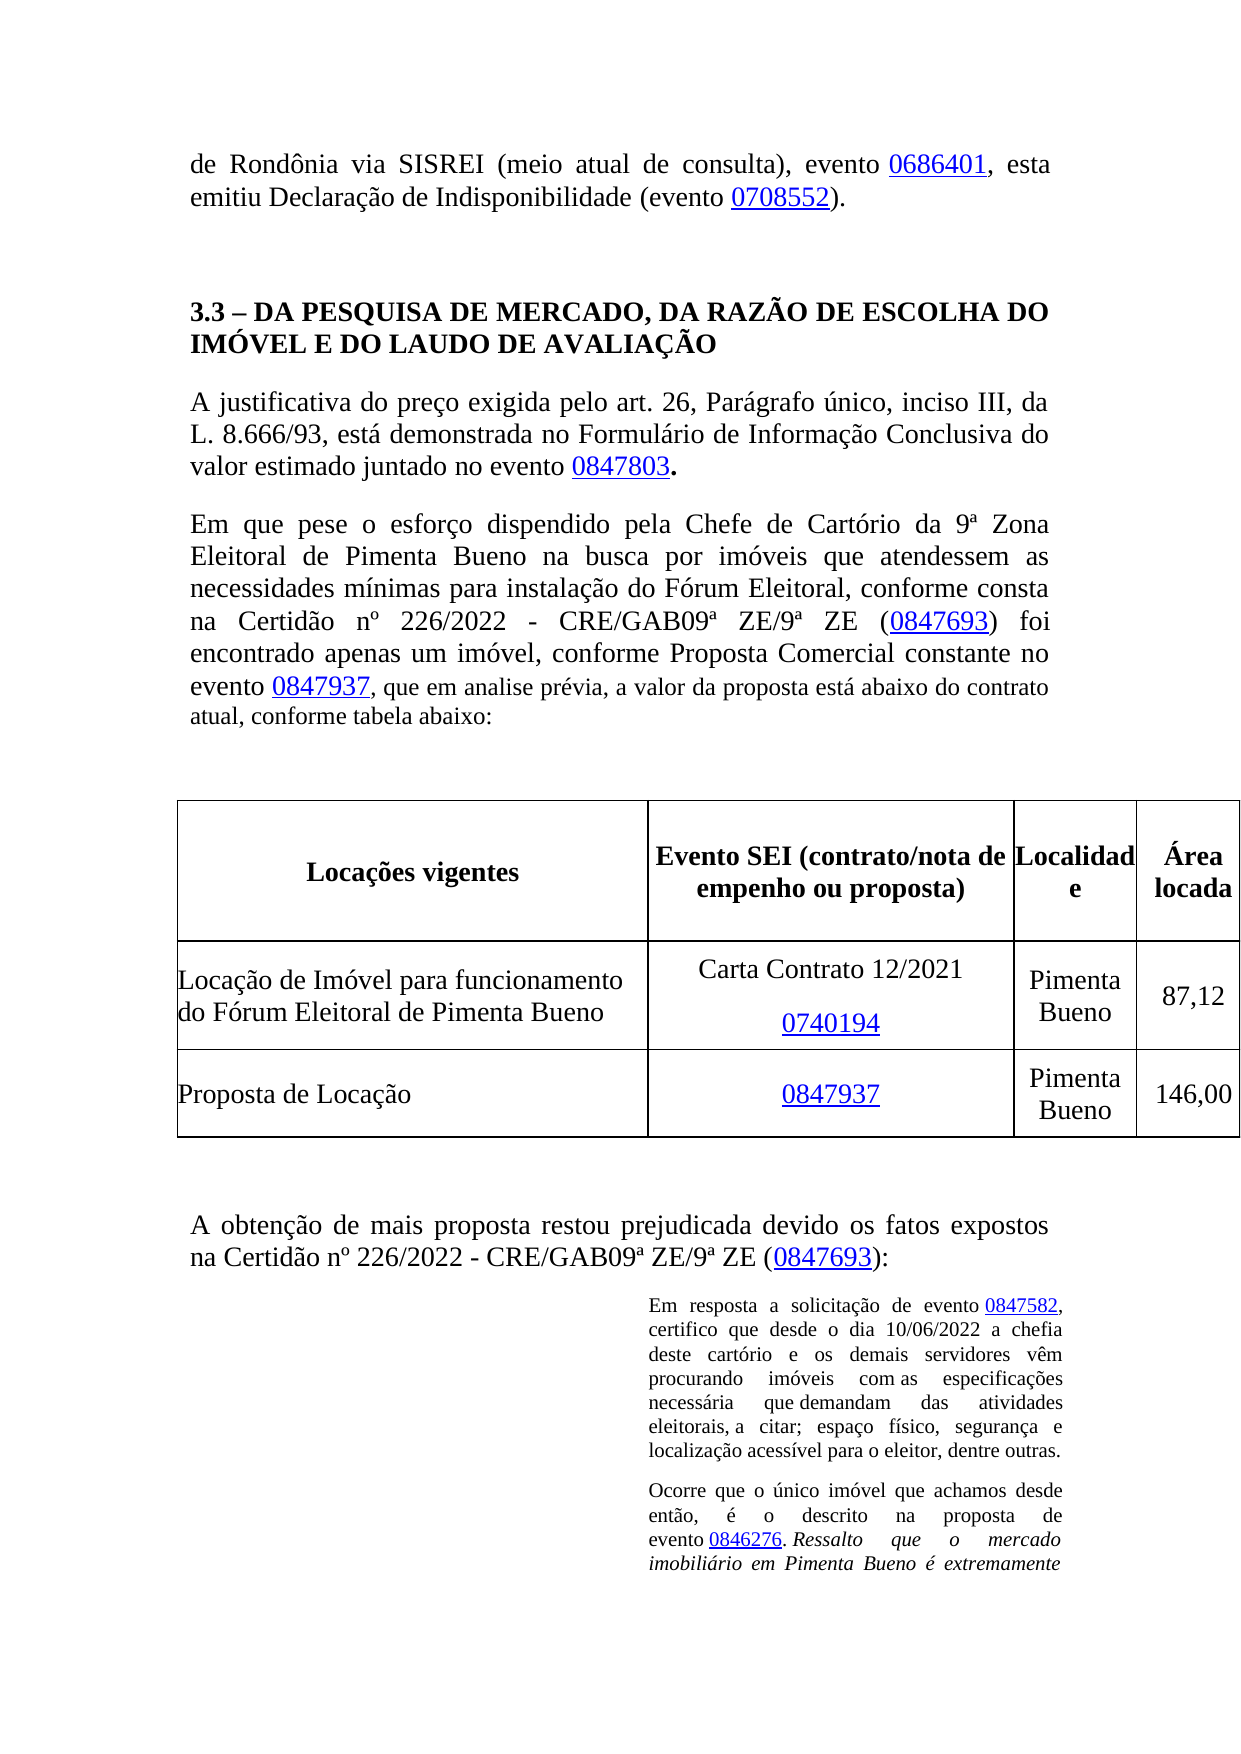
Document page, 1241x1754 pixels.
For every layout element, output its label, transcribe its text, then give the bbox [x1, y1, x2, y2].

table_cell Pimenta Bueno [1015, 1050, 1136, 1136]
table_cell Carta Contrato 12/2021 0740194 [649, 942, 1013, 1049]
table_header Locações vigentes [178, 801, 647, 940]
text de Rondônia via SISREI (meio atual de consulta), evento 0686401, esta emitiu Declaração de Indisponibilidade (evento 0708552). [190, 148, 1051, 212]
table_cell 0847937 [649, 1050, 1013, 1136]
table_header Localidade [1015, 801, 1136, 940]
table_cell Locação de Imóvel para funcionamento do Fórum Eleitoral de Pimenta Bueno [178, 942, 647, 1049]
table_cell Pimenta Bueno [1015, 942, 1136, 1049]
text Em resposta a solicitação de evento 0847582, certifico que desde o dia 10/06/2022 a chefia deste cartório e os demais servidores vêm procurando imóveis com as especificações necessária que demandam das atividades eleitorais, a citar; espaço físico, segurança e localização acessível para o eleitor, dentre outras. [648, 1293, 1063, 1462]
table_header Evento SEI (contrato/nota de empenho ou proposta) [649, 801, 1013, 940]
text A justificativa do preço exigida pelo art. 26, Parágrafo único, inciso III, da L. 8.666/93, está demonstrada no Formulário de Informação Conclusiva do valor estimado juntado no evento 0847803. [190, 384, 1051, 482]
table_cell 87,12 [1137, 942, 1239, 1049]
table_cell 146,00 [1137, 1050, 1239, 1136]
text 3.3 – DA PESQUISA DE MERCADO, DA RAZÃO DE ESCOLHA DO IMÓVEL E DO LAUDO DE AVALIAÇÃO [190, 295, 1051, 359]
text Ocorre que o único imóvel que achamos desde então, é o descrito na proposta de evento 0846276. Ressalto que o mercado imobiliário em Pimenta Bueno é extremamente [648, 1478, 1063, 1575]
table_header Área locada [1137, 801, 1239, 940]
text A obtenção de mais proposta restou prejudicada devido os fatos expostos na Certidão nº 226/2022 - CRE/GAB09ª ZE/9ª ZE (0847693): [190, 1208, 1051, 1272]
table_cell Proposta de Locação [178, 1050, 647, 1136]
text Em que pese o esforço dispendido pela Chefe de Cartório da 9ª Zona Eleitoral de Pimenta Bueno na busca por imóveis que atendessem as necessidades mínimas para instalação do Fórum Eleitoral, conforme consta na Certidão nº 226/2022 - CRE/GAB09ª ZE/9ª ZE (0847693) foi encontrado apenas um imóvel, conforme Proposta Comercial constante no evento 0847937, que em analise prévia, a valor da proposta está abaixo do contrato atual, conforme tabela abaixo: [190, 507, 1051, 730]
